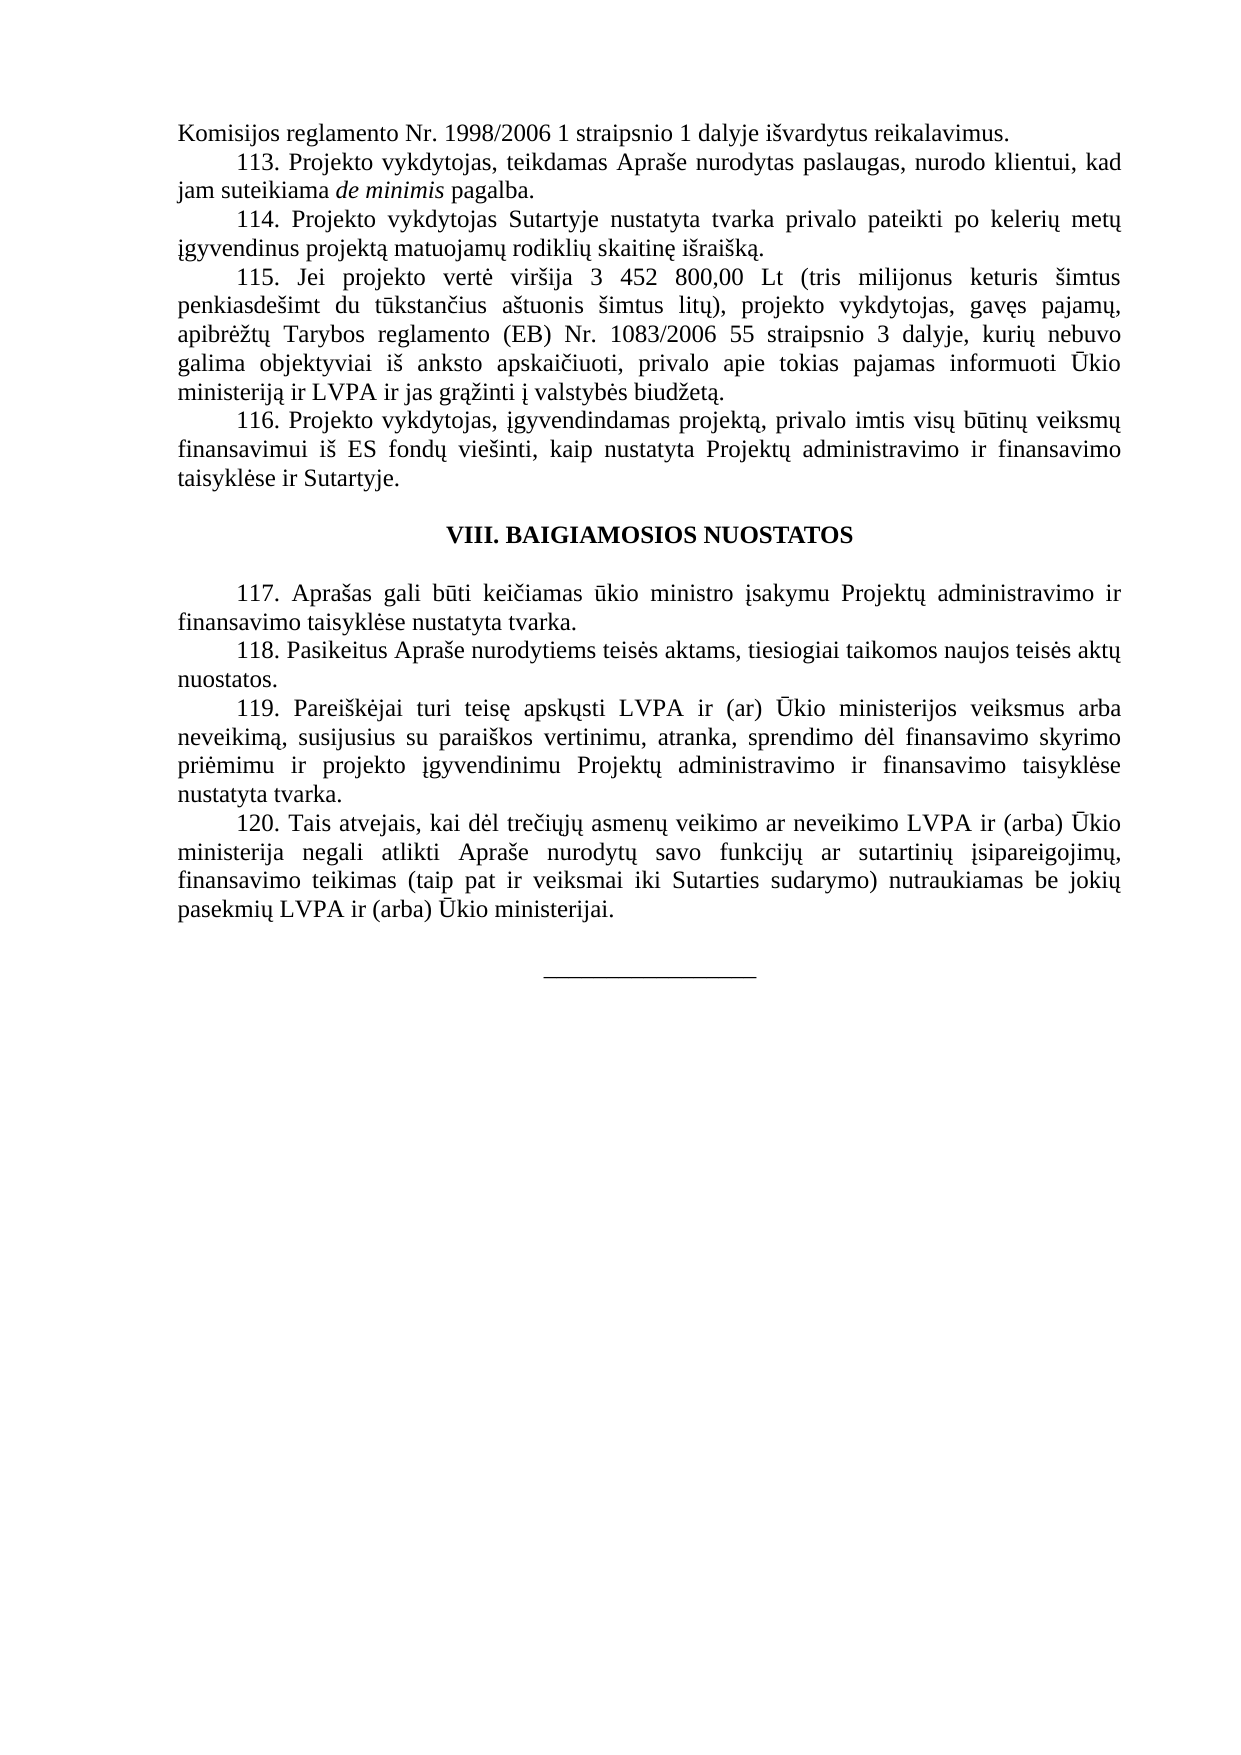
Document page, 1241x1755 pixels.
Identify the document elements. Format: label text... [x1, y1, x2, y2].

text 114. Projekto vykdytojas Sutartyje nustatyta tvarka privalo pateikti po kelerių metų įgyvendinus projektą matuojamų rodiklių skaitinę išraišką. [177, 204, 1122, 262]
text VIII. BAIGIAMOSIOS NUOSTATOS [177, 521, 1122, 549]
text 116. Projekto vykdytojas, įgyvendindamas projektą, privalo imtis visų būtinų veiksmų finansavimui iš ES fondų viešinti, kaip nustatyta Projektų administravimo ir finansavimo taisyklėse ir Sutartyje. [177, 406, 1122, 492]
text 120. Tais atvejais, kai dėl trečiųjų asmenų veikimo ar neveikimo LVPA ir (arba) Ūkio ministerija negali atlikti Apraše nurodytų savo funkcijų ar sutartinių įsipareigojimų, finansavimo teikimas (taip pat ir veiksmai iki Sutarties sudarymo) nutraukiamas be jokių pasekmių LVPA ir (arba) Ūkio ministerijai. [177, 808, 1122, 923]
text 115. Jei projekto vertė viršija 3 452 800,00 Lt (tris milijonus keturis šimtus penkiasdešimt du tūkstančius aštuonis šimtus litų), projekto vykdytojas, gavęs pajamų, apibrėžtų Tarybos reglamento (EB) Nr. 1083/2006 55 straipsnio 3 dalyje, kurių nebuvo galima objektyviai iš anksto apskaičiuoti, privalo apie tokias pajamas informuoti Ūkio ministeriją ir LVPA ir jas grąžinti į valstybės biudžetą. [177, 262, 1122, 406]
text _________________ [177, 952, 1122, 981]
text 117. Aprašas gali būti keičiamas ūkio ministro įsakymu Projektų administravimo ir finansavimo taisyklėse nustatyta tvarka. [177, 578, 1122, 636]
text Komisijos reglamento Nr. 1998/2006 1 straipsnio 1 dalyje išvardytus reikalavimus. [177, 118, 1122, 147]
text 119. Pareiškėjai turi teisę apskųsti LVPA ir (ar) Ūkio ministerijos veiksmus arba neveikimą, susijusius su paraiškos vertinimu, atranka, sprendimo dėl finansavimo skyrimo priėmimu ir projekto įgyvendinimu Projektų administravimo ir finansavimo taisyklėse nustatyta tvarka. [177, 693, 1122, 808]
text 113. Projekto vykdytojas, teikdamas Apraše nurodytas paslaugas, nurodo klientui, kad jam suteikiama de minimis pagalba. [177, 147, 1122, 204]
text 118. Pasikeitus Apraše nurodytiems teisės aktams, tiesiogiai taikomos naujos teisės aktų nuostatos. [177, 636, 1122, 693]
